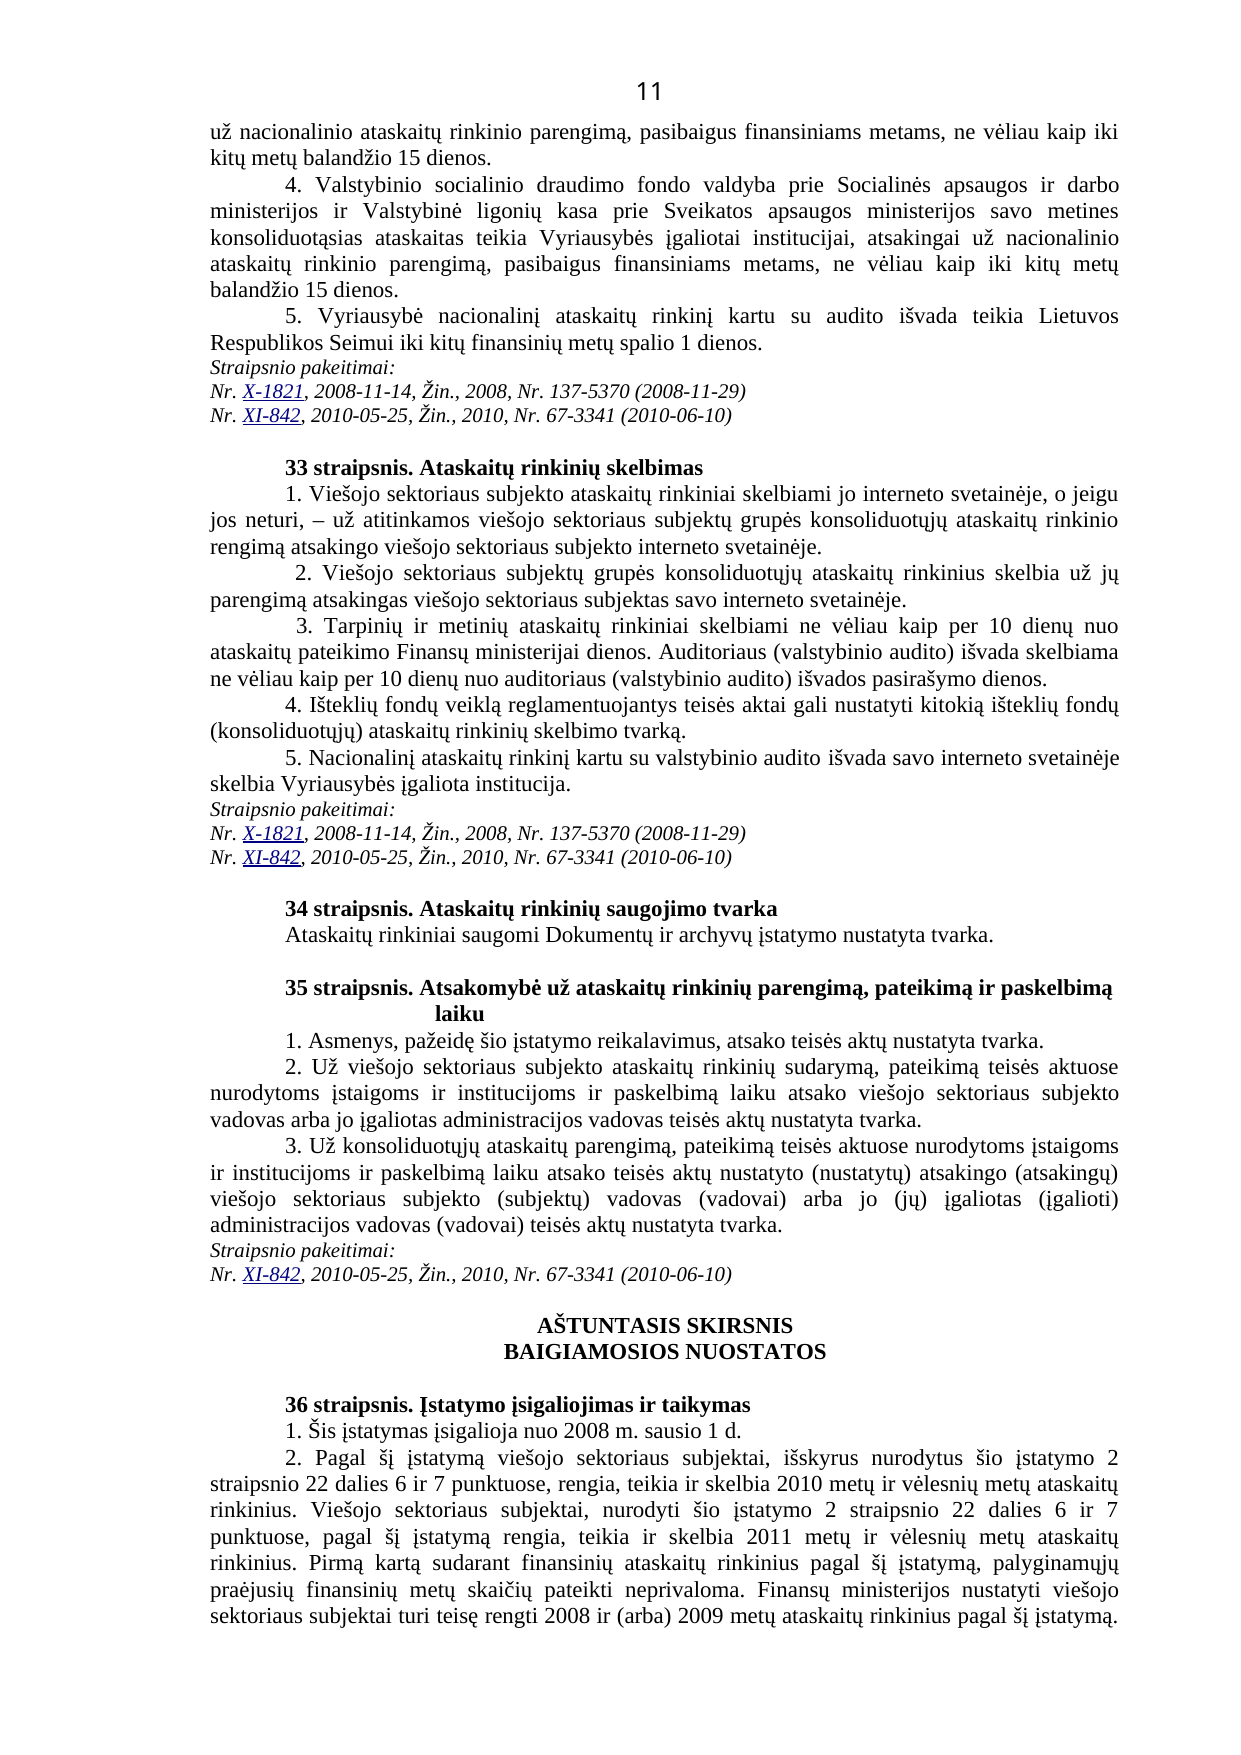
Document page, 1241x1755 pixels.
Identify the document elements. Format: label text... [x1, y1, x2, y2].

text Nr. X-1821, 2008-11-14, Žin., 2008, Nr. 137-5370 (2008-11-29) [210, 821, 1120, 844]
text laiku [285, 1000, 1120, 1027]
text Straipsnio pakeitimai: [210, 355, 1120, 379]
text už nacionalinio ataskaitų rinkinio parengimą, pasibaigus finansiniams metams, ne vėliau kaip iki kitų metų balandžio 15 dienos. [210, 118, 1120, 171]
text 4. Išteklių fondų veiklą reglamentuojantys teisės aktai gali nustatyti kitokią išteklių fondų (konsoliduotųjų) ataskaitų rinkinių skelbimo tvarką. [210, 691, 1120, 744]
text 4. Valstybinio socialinio draudimo fondo valdyba prie Socialinės apsaugos ir darbo ministerijos ir Valstybinė ligonių kasa prie Sveikatos apsaugos ministerijos savo metines konsoliduotąsias ataskaitas teikia Vyriausybės įgaliotai institucijai, atsakingai už nacionalinio ataskaitų rinkinio parengimą, pasibaigus finansiniams metams, ne vėliau kaip iki kitų metų balandžio 15 dienos. [210, 171, 1120, 303]
text 34 straipsnis. Ataskaitų rinkinių saugojimo tvarka [210, 895, 1120, 921]
text 1. Šis įstatymas įsigalioja nuo 2008 m. sausio 1 d. [210, 1417, 1120, 1444]
text 33 straipsnis. Ataskaitų rinkinių skelbimas [210, 454, 1120, 480]
text 5. Vyriausybė nacionalinį ataskaitų rinkinį kartu su audito išvada teikia Lietuvos Respublikos Seimui iki kitų finansinių metų spalio 1 dienos. [210, 303, 1120, 355]
text 36 straipsnis. Įstatymo įsigaliojimas ir taikymas [210, 1391, 1120, 1417]
text 1. Viešojo sektoriaus subjekto ataskaitų rinkiniai skelbiami jo interneto svetainėje, o jeigu jos neturi, – už atitinkamos viešojo sektoriaus subjektų grupės konsoliduotųjų ataskaitų rinkinio rengimą atsakingo viešojo sektoriaus subjekto interneto svetainėje. [210, 480, 1120, 559]
text Straipsnio pakeitimai: [210, 796, 1120, 821]
text Nr. XI-842, 2010-05-25, Žin., 2010, Nr. 67-3341 (2010-06-10) [210, 403, 1120, 427]
text Nr. XI-842, 2010-05-25, Žin., 2010, Nr. 67-3341 (2010-06-10) [210, 844, 1120, 869]
text 35 straipsnis. Atsakomybė už ataskaitų rinkinių parengimą, pateikimą ir paskelbimą [285, 974, 1120, 1000]
text Nr. X-1821, 2008-11-14, Žin., 2008, Nr. 137-5370 (2008-11-29) [210, 379, 1120, 403]
text BAIGIAMOSIOS NUOSTATOS [210, 1338, 1120, 1365]
text 2. Viešojo sektoriaus subjektų grupės konsoliduotųjų ataskaitų rinkinius skelbia už jų parengimą atsakingas viešojo sektoriaus subjektas savo interneto svetainėje. [210, 559, 1120, 612]
text AŠTUNTASIS SKIRSNIS [210, 1312, 1120, 1338]
text Nr. XI-842, 2010-05-25, Žin., 2010, Nr. 67-3341 (2010-06-10) [210, 1262, 1120, 1286]
text 3. Tarpinių ir metinių ataskaitų rinkiniai skelbiami ne vėliau kaip per 10 dienų nuo ataskaitų pateikimo Finansų ministerijai dienos. Auditoriaus (valstybinio audito) išvada skelbiama ne vėliau kaip per 10 dienų nuo auditoriaus (valstybinio audito) išvados pasirašymo dienos. [210, 612, 1120, 691]
text 3. Už konsoliduotųjų ataskaitų parengimą, pateikimą teisės aktuose nurodytoms įstaigoms ir institucijoms ir paskelbimą laiku atsako teisės aktų nustatyto (nustatytų) atsakingo (atsakingų) viešojo sektoriaus subjekto (subjektų) vadovas (vadovai) arba jo (jų) įgaliotas (įgalioti) administracijos vadovas (vadovai) teisės aktų nustatyta tvarka. [210, 1132, 1120, 1238]
text Ataskaitų rinkiniai saugomi Dokumentų ir archyvų įstatymo nustatyta tvarka. [210, 921, 1120, 948]
text 2. Už viešojo sektoriaus subjekto ataskaitų rinkinių sudarymą, pateikimą teisės aktuose nurodytoms įstaigoms ir institucijoms ir paskelbimą laiku atsako viešojo sektoriaus subjekto vadovas arba jo įgaliotas administracijos vadovas teisės aktų nustatyta tvarka. [210, 1053, 1120, 1132]
text Straipsnio pakeitimai: [210, 1238, 1120, 1262]
text 2. Pagal šį įstatymą viešojo sektoriaus subjektai, išskyrus nurodytus šio įstatymo 2 straipsnio 22 dalies 6 ir 7 punktuose, rengia, teikia ir skelbia 2010 metų ir vėlesnių metų ataskaitų rinkinius. Viešojo sektoriaus subjektai, nurodyti šio įstatymo 2 straipsnio 22 dalies 6 ir 7 punktuose, pagal šį įstatymą rengia, teikia ir skelbia 2011 metų ir vėlesnių metų ataskaitų rinkinius. Pirmą kartą sudarant finansinių ataskaitų rinkinius pagal šį įstatymą, palyginamųjų praėjusių finansinių metų skaičių pateikti neprivaloma. Finansų ministerijos nustatyti viešojo sektoriaus subjektai turi teisę rengti 2008 ir (arba) 2009 metų ataskaitų rinkinius pagal šį įstatymą. [210, 1444, 1120, 1628]
text 5. Nacionalinį ataskaitų rinkinį kartu su valstybinio audito išvada savo interneto svetainėje skelbia Vyriausybės įgaliota institucija. [210, 744, 1120, 796]
text 1. Asmenys, pažeidę šio įstatymo reikalavimus, atsako teisės aktų nustatyta tvarka. [210, 1027, 1120, 1053]
